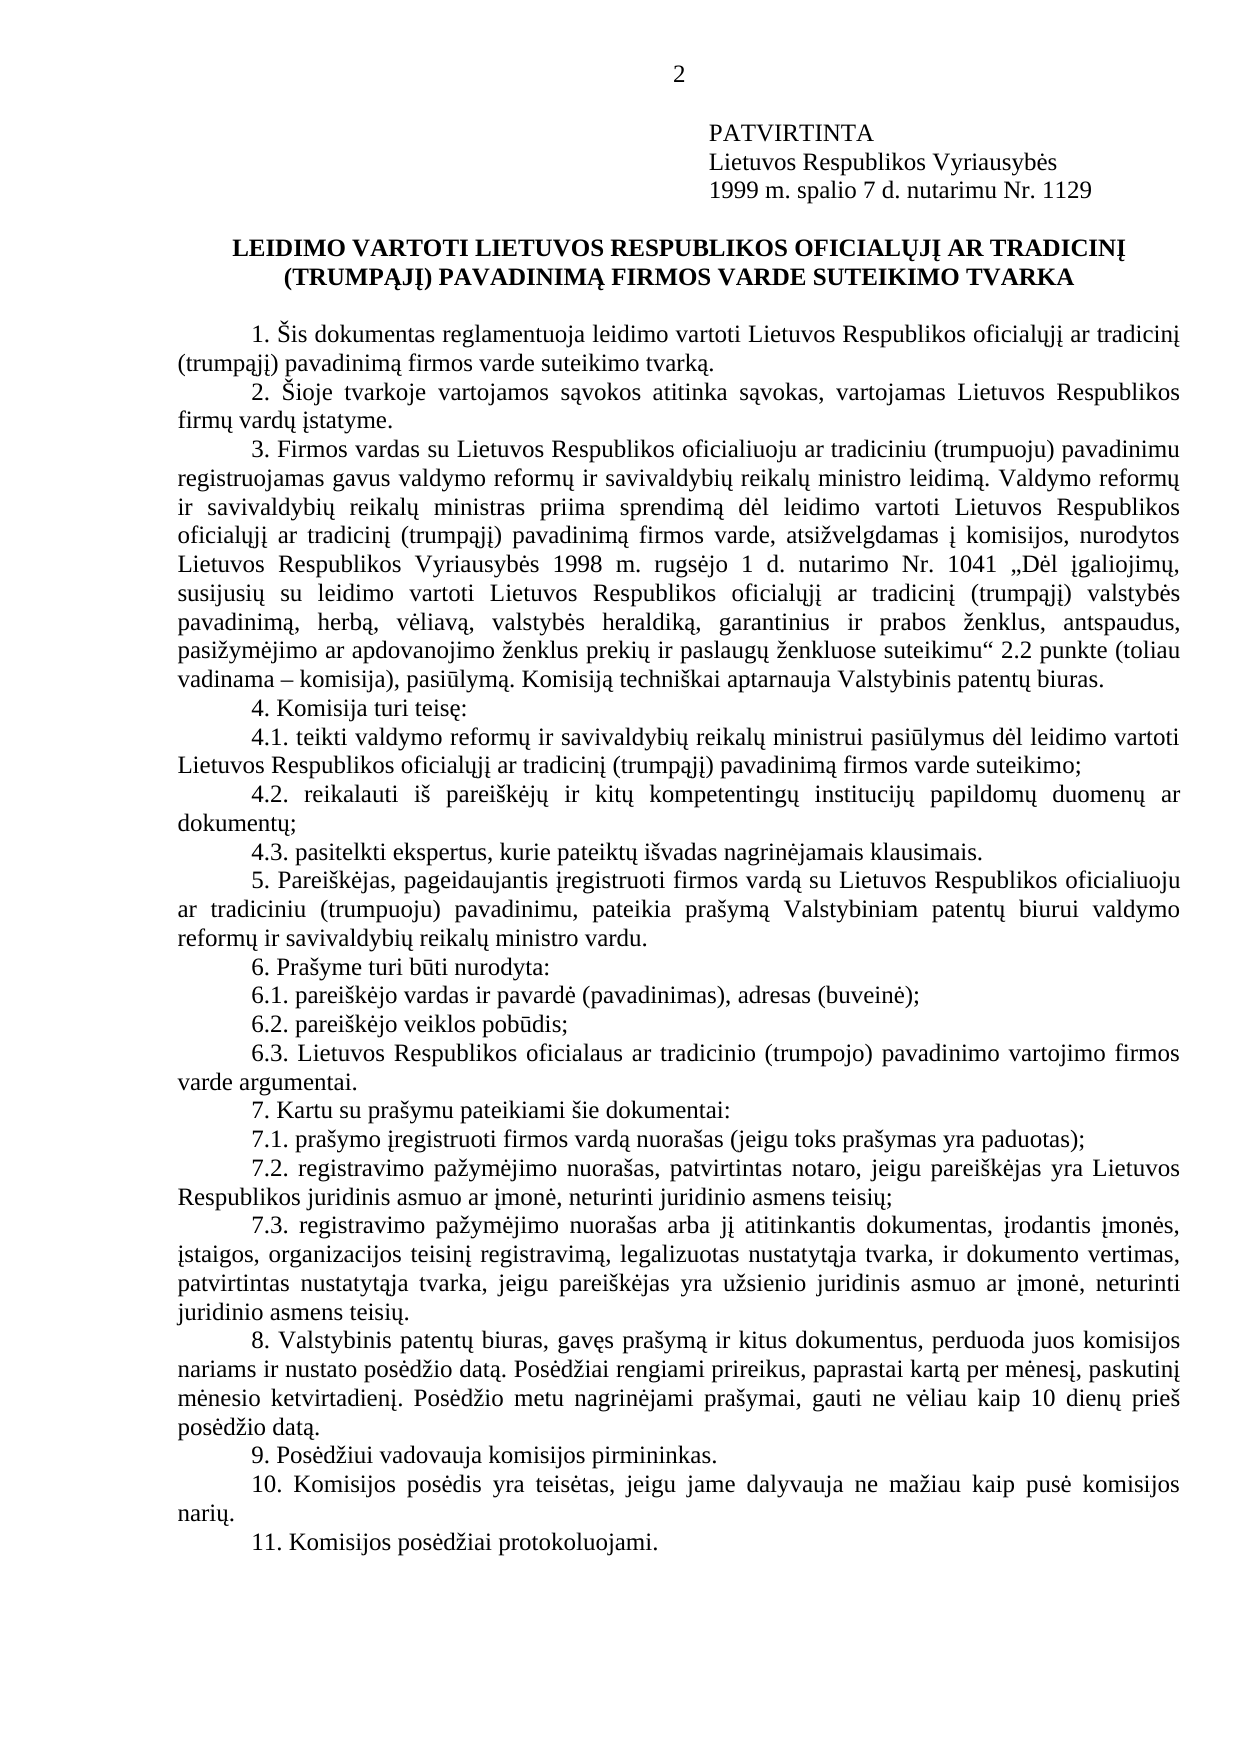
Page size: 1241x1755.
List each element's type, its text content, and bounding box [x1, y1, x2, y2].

text 4.2. reikalauti iš pareiškėjų ir kitų kompetentingų institucijų papildomų duomenų ar dokumentų; [177, 779, 1181, 837]
text 1999 m. spalio 7 d. nutarimu Nr. 1129 [177, 176, 1181, 204]
text Patvirtinta [709, 118, 1181, 147]
text 9. Posėdžiui vadovauja komisijos pirmininkas. [177, 1441, 1181, 1469]
text 1. Šis dokumentas reglamentuoja leidimo vartoti Lietuvos Respublikos oficialųjį ar tradicinį (trumpąjį) pavadinimą firmos varde suteikimo tvarką. [177, 319, 1181, 377]
text 6.3. Lietuvos Respublikos oficialaus ar tradicinio (trumpojo) pavadinimo vartojimo firmos varde argumentai. [177, 1038, 1181, 1096]
text 7. Kartu su prašymu pateikiami šie dokumentai: [177, 1096, 1181, 1124]
text 7.2. registravimo pažymėjimo nuorašas, patvirtintas notaro, jeigu pareiškėjas yra Lietuvos Respublikos juridinis asmuo ar įmonė, neturinti juridinio asmens teisių; [177, 1153, 1181, 1211]
text 6. Prašyme turi būti nurodyta: [177, 952, 1181, 981]
text 4.1. teikti valdymo reformų ir savivaldybių reikalų ministrui pasiūlymus dėl leidimo vartoti Lietuvos Respublikos oficialųjį ar tradicinį (trumpąjį) pavadinimą firmos varde suteikimo; [177, 722, 1181, 779]
text 10. Komisijos posėdis yra teisėtas, jeigu jame dalyvauja ne mažiau kaip pusė komisijos narių. [177, 1469, 1181, 1527]
text 8. Valstybinis patentų biuras, gavęs prašymą ir kitus dokumentus, perduoda juos komisijos nariams ir nustato posėdžio datą. Posėdžiai rengiami prireikus, paprastai kartą per mėnesį, paskutinį mėnesio ketvirtadienį. Posėdžio metu nagrinėjami prašymai, gauti ne vėliau kaip 10 dienų prieš posėdžio datą. [177, 1326, 1181, 1441]
text 5. Pareiškėjas, pageidaujantis įregistruoti firmos vardą su Lietuvos Respublikos oficialiuoju ar tradiciniu (trumpuoju) pavadinimu, pateikia prašymą Valstybiniam patentų biurui valdymo reformų ir savivaldybių reikalų ministro vardu. [177, 866, 1181, 952]
text Lietuvos Respublikos Vyriausybės [177, 147, 1181, 176]
text 11. Komisijos posėdžiai protokoluojami. [177, 1527, 1181, 1556]
text 7.3. registravimo pažymėjimo nuorašas arba jį atitinkantis dokumentas, įrodantis įmonės, įstaigos, organizacijos teisinį registravimą, legalizuotas nustatytąja tvarka, ir dokumento vertimas, patvirtintas nustatytąja tvarka, jeigu pareiškėjas yra užsienio juridinis asmuo ar įmonė, neturinti juridinio asmens teisių. [177, 1211, 1181, 1326]
text 4.3. pasitelkti ekspertus, kurie pateiktų išvadas nagrinėjamais klausimais. [177, 837, 1181, 866]
text 6.2. pareiškėjo veiklos pobūdis; [177, 1009, 1181, 1038]
text 6.1. pareiškėjo vardas ir pavardė (pavadinimas), adresas (buveinė); [177, 981, 1181, 1009]
text 3. Firmos vardas su Lietuvos Respublikos oficialiuoju ar tradiciniu (trumpuoju) pavadinimu registruojamas gavus valdymo reformų ir savivaldybių reikalų ministro leidimą. Valdymo reformų ir savivaldybių reikalų ministras priima sprendimą dėl leidimo vartoti Lietuvos Respublikos oficialųjį ar tradicinį (trumpąjį) pavadinimą firmos varde, atsižvelgdamas į komisijos, nurodytos Lietuvos Respublikos Vyriausybės 1998 m. rugsėjo 1 d. nutarimo Nr. 1041 „Dėl įgaliojimų, susijusių su leidimo vartoti Lietuvos Respublikos oficialųjį ar tradicinį (trumpąjį) valstybės pavadinimą, herbą, vėliavą, valstybės heraldiką, garantinius ir prabos ženklus, antspaudus, pasižymėjimo ar apdovanojimo ženklus prekių ir paslaugų ženkluose suteikimu“ 2.2 punkte (toliau vadinama – komisija), pasiūlymą. Komisiją techniškai aptarnauja Valstybinis patentų biuras. [177, 434, 1181, 693]
text 7.1. prašymo įregistruoti firmos vardą nuorašas (jeigu toks prašymas yra paduotas); [177, 1124, 1181, 1153]
text 4. Komisija turi teisę: [177, 693, 1181, 722]
text LEIDIMO VARTOTI LIETUVOS RESPUBLIKOS OFICIALŲJĮ AR TRADICINĮ (TRUMPĄJĮ) PAVADINIMĄ FIRMOS VARDE SUTEIKIMO TVARKA [177, 233, 1181, 291]
text 2. Šioje tvarkoje vartojamos sąvokos atitinka sąvokas, vartojamas Lietuvos Respublikos firmų vardų įstatyme. [177, 377, 1181, 434]
